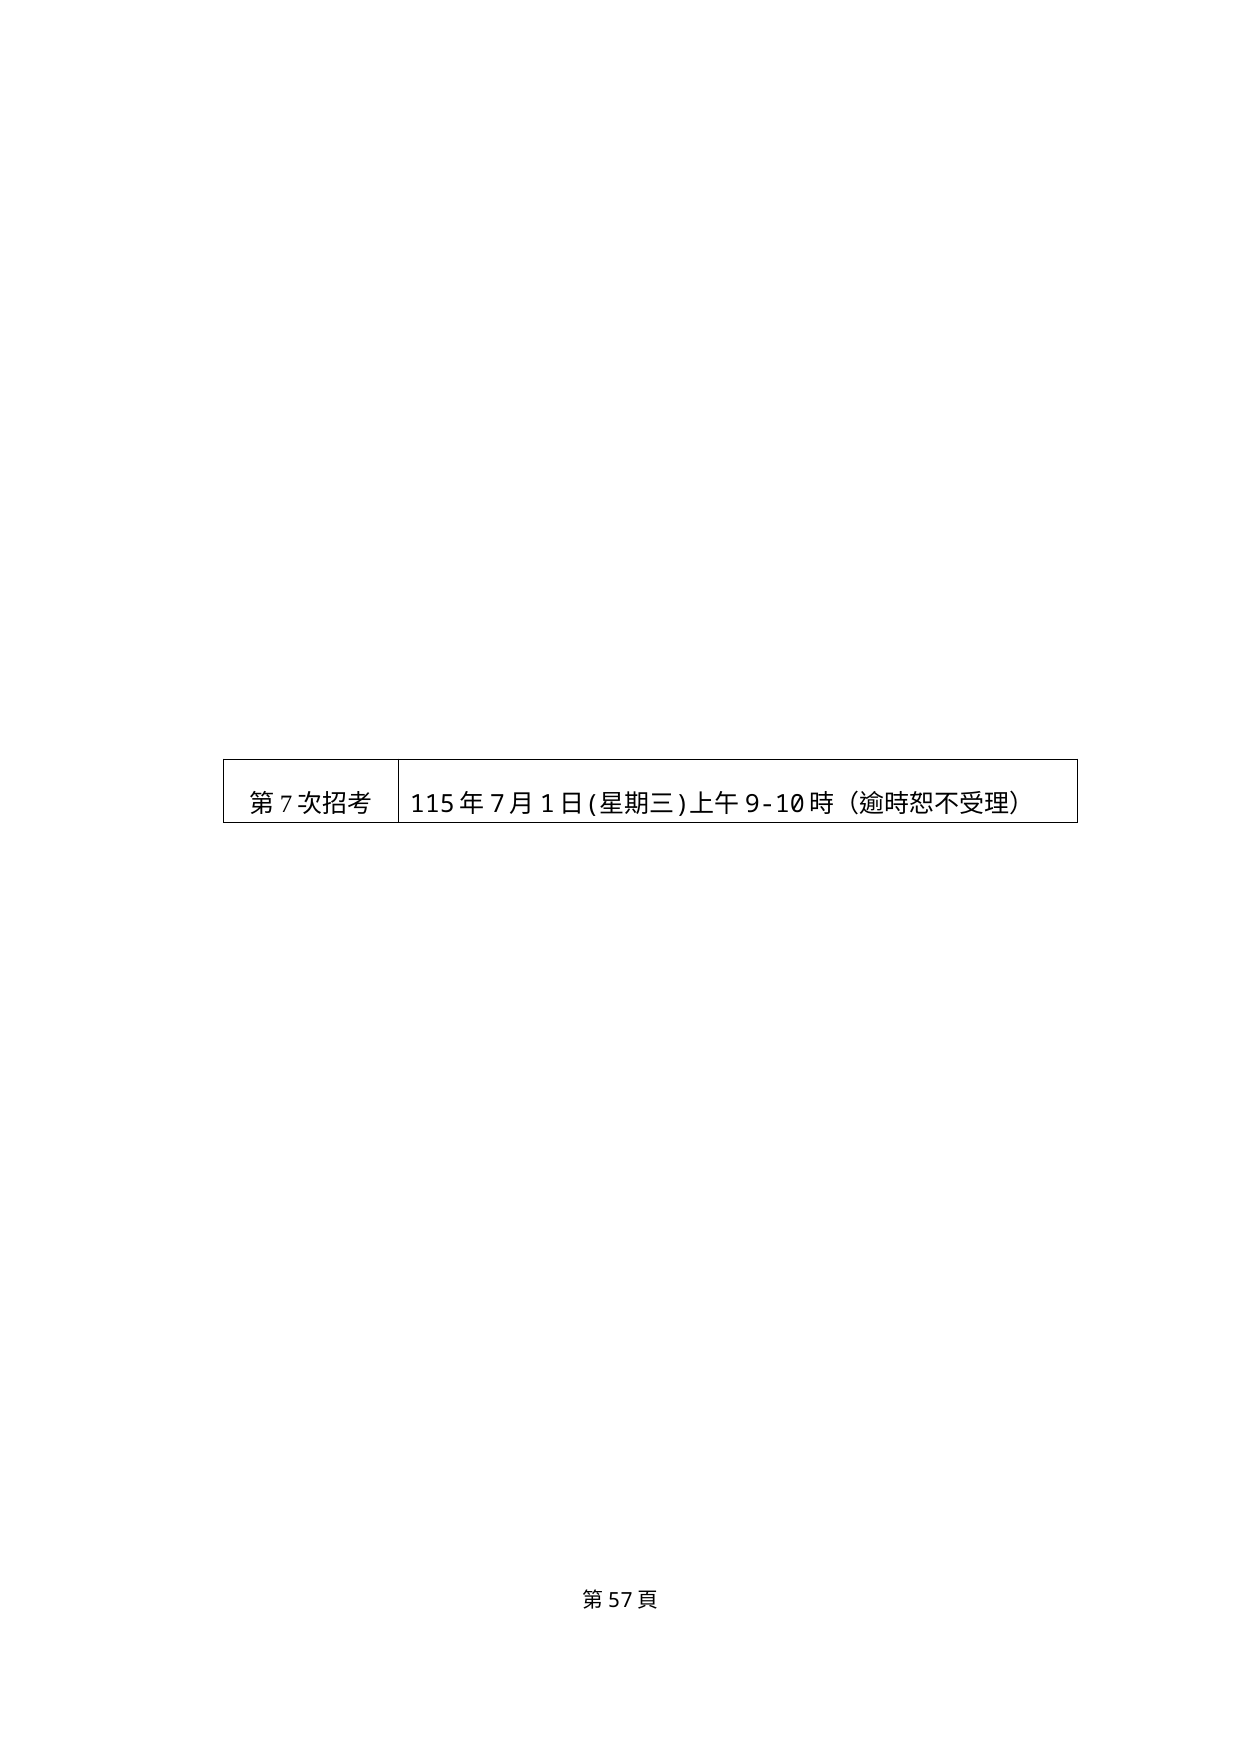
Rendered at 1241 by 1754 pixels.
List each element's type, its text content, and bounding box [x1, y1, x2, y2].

table_cell 第7次招考 [224, 760, 398, 822]
table_cell 115年7月1日(星期三)上午9-10時（逾時恕不受理） [399, 760, 1077, 822]
